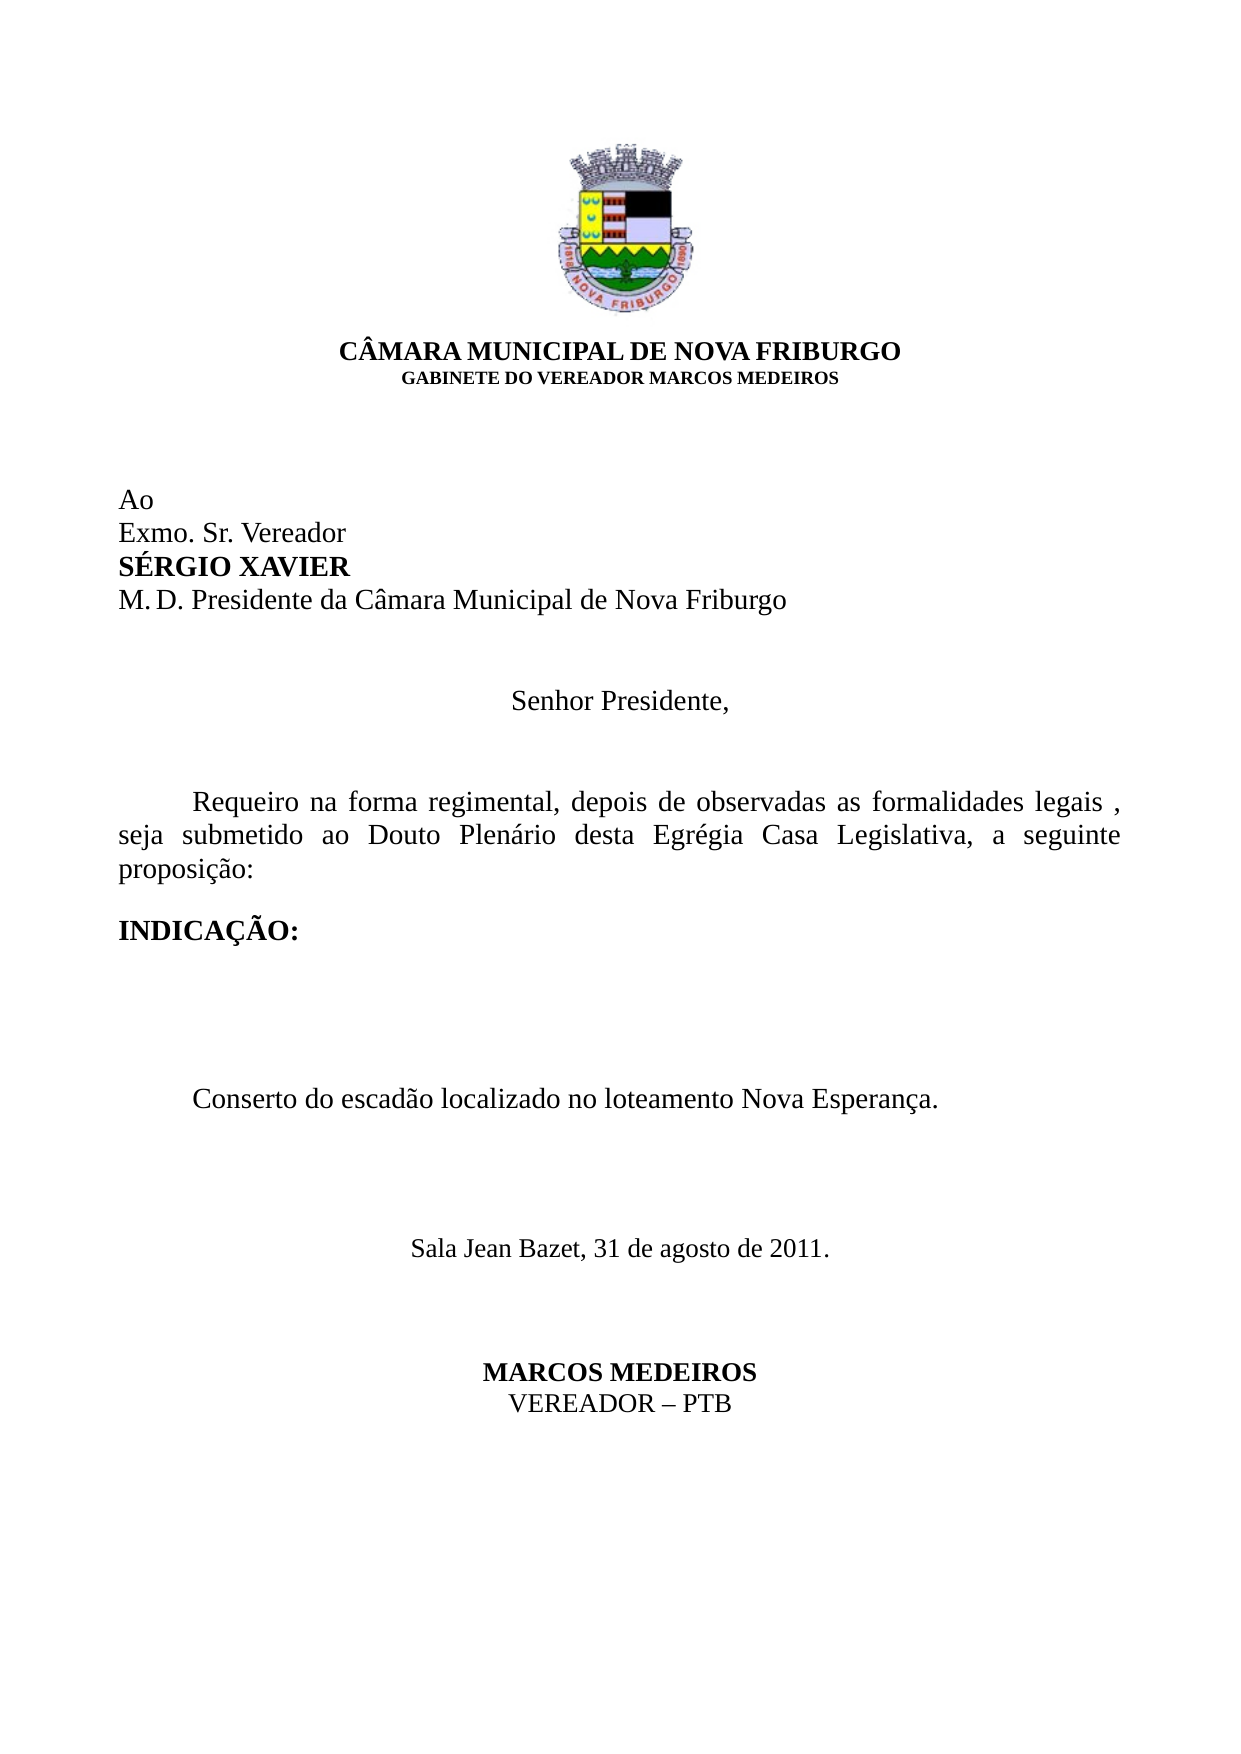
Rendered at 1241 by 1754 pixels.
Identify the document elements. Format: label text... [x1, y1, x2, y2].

picture [537, 127, 703, 327]
list D. Presidente da Câmara Municipal de Nova Friburgo [118, 582, 1122, 616]
text GABINETE DO VEREADOR MARCOS MEDEIROS [118, 367, 1122, 388]
text VEREADOR – PTB [118, 1388, 1122, 1419]
text SÉRGIO XAVIER [118, 549, 1122, 582]
text INDICAÇÃO: [118, 913, 1122, 947]
text MARCOS MEDEIROS [118, 1356, 1122, 1388]
text Requeiro na forma regimental, depois de observadas as formalidades legais , seja submetido ao Douto Plenário desta Egrégia Casa Legislativa, a seguinte proposição: [118, 784, 1122, 884]
text CÂMARA MUNICIPAL DE NOVA FRIBURGO [118, 335, 1122, 367]
text Senhor Presidente, [118, 683, 1122, 717]
text Sala Jean Bazet, 31 de agosto de 2011. [118, 1232, 1122, 1263]
text Conserto do escadão localizado no loteamento Nova Esperança. [118, 1081, 1122, 1114]
text Ao [118, 482, 1122, 515]
text Exmo. Sr. Vereador [118, 515, 1122, 549]
